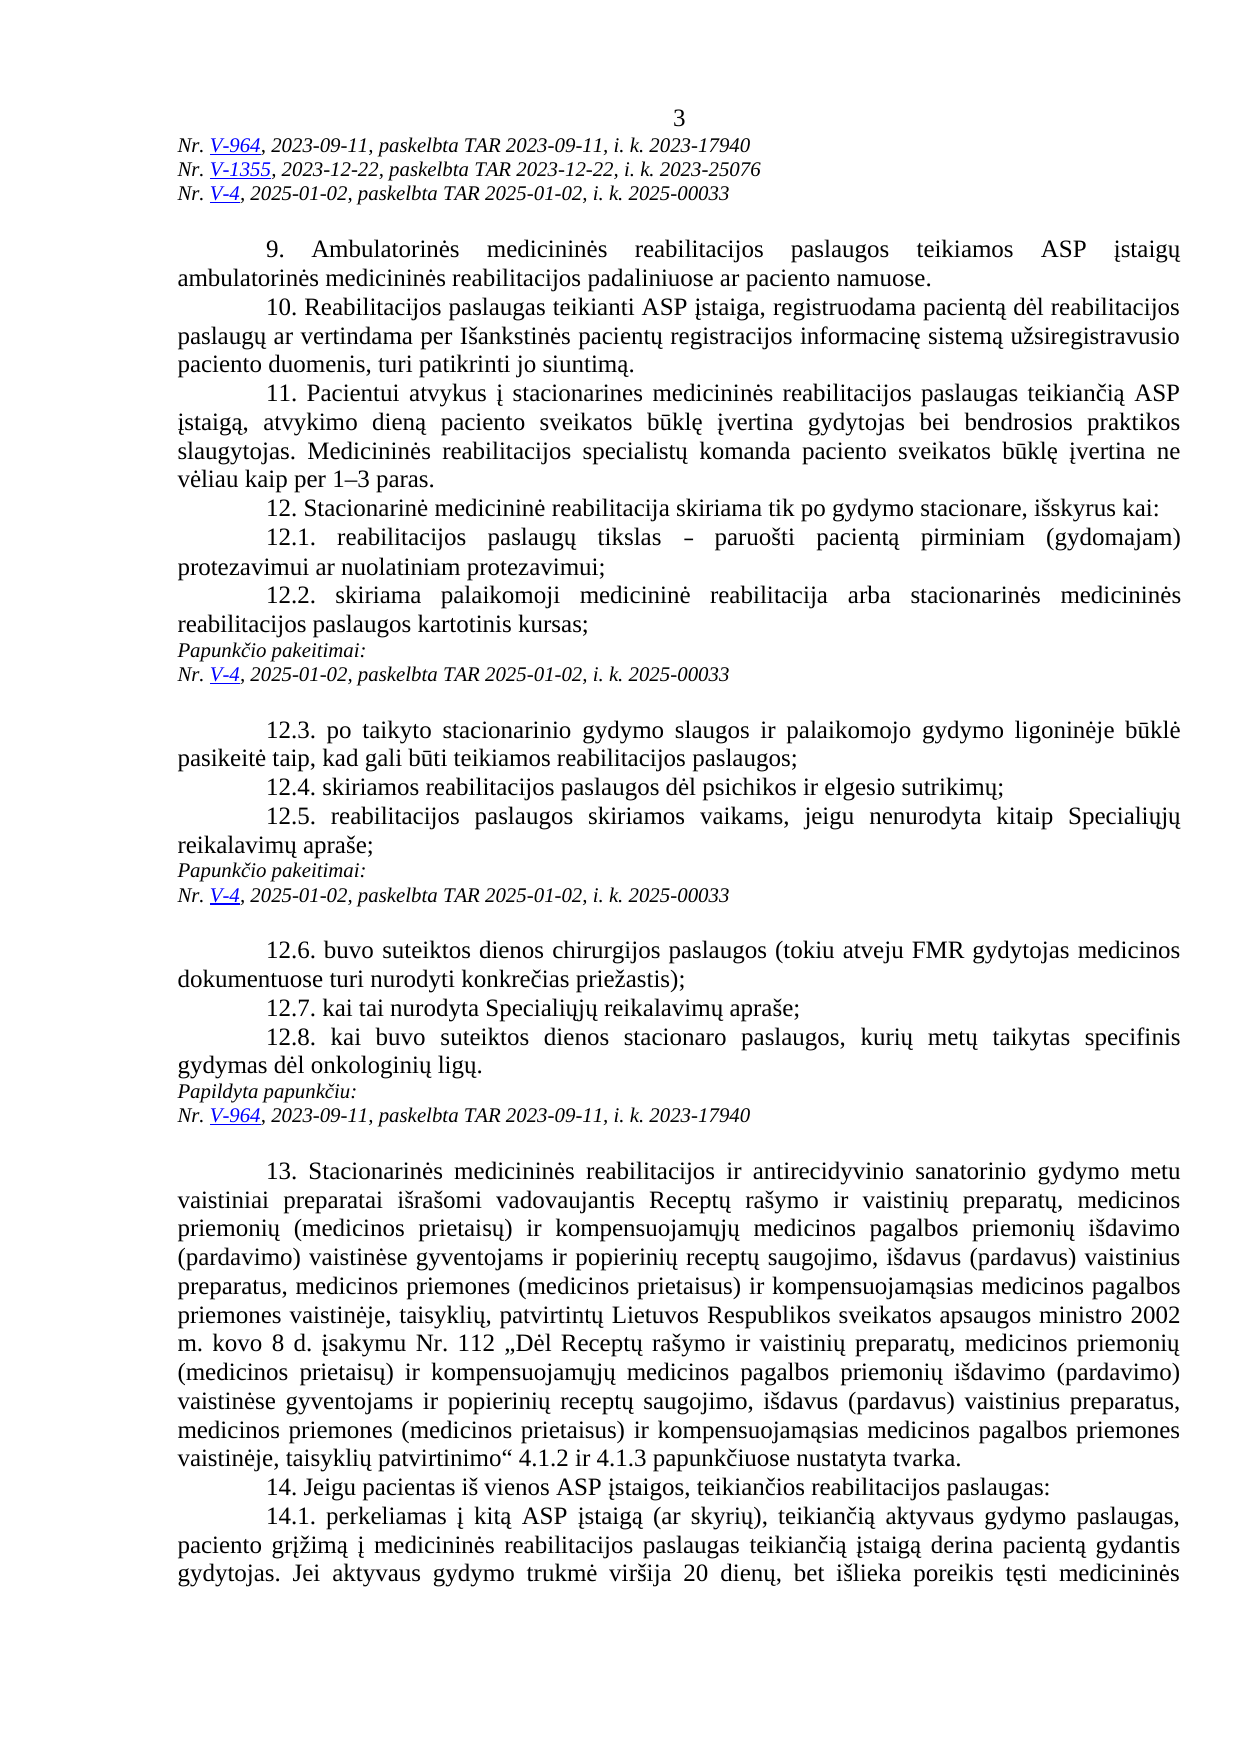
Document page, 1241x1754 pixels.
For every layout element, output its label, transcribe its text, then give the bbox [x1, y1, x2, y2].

text 10. Reabilitacijos paslaugas teikianti ASP įstaiga, registruodama pacientą dėl reabilitacijos paslaugų ar vertindama per Išankstinės pacientų registracijos informacinę sistemą užsiregistravusio paciento duomenis, turi patikrinti jo siuntimą. [177, 292, 1181, 378]
text Papunkčio pakeitimai: [177, 638, 1181, 662]
text 12.8. kai buvo suteiktos dienos stacionaro paslaugos, kurių metų taikytas specifinis gydymas dėl onkologinių ligų. [177, 1022, 1181, 1079]
text Nr. V-4, 2025-01-02, paskelbta TAR 2025-01-02, i. k. 2025-00033 [177, 662, 1181, 686]
text Papildyta papunkčiu: [177, 1079, 1181, 1103]
text 12.2. skiriama palaikomoji medicininė reabilitacija arba stacionarinės medicininės reabilitacijos paslaugos kartotinis kursas; [177, 580, 1181, 638]
text 12.6. buvo suteiktos dienos chirurgijos paslaugos (tokiu atveju FMR gydytojas medicinos dokumentuose turi nurodyti konkrečias priežastis); [177, 935, 1181, 993]
text Nr. V-4, 2025-01-02, paskelbta TAR 2025-01-02, i. k. 2025-00033 [177, 882, 1181, 907]
text Nr. V-1355, 2023-12-22, paskelbta TAR 2023-12-22, i. k. 2023-25076 [177, 157, 1181, 181]
text 12. Stacionarinė medicininė reabilitacija skiriama tik po gydymo stacionare, išskyrus kai: [177, 493, 1181, 522]
text 12.7. kai tai nurodyta Specialiųjų reikalavimų apraše; [177, 993, 1181, 1022]
text Papunkčio pakeitimai: [177, 858, 1181, 882]
text 12.1. reabilitacijos paslaugų tikslas – paruošti pacientą pirminiam (gydomajam) protezavimui ar nuolatiniam protezavimui; [177, 522, 1181, 580]
text 14.1. perkeliamas į kitą ASP įstaigą (ar skyrių), teikiančią aktyvaus gydymo paslaugas, paciento grįžimą į medicininės reabilitacijos paslaugas teikiančią įstaigą derina pacientą gydantis gydytojas. Jei aktyvaus gydymo trukmė viršija 20 dienų, bet išlieka poreikis tęsti medicininės [177, 1501, 1181, 1587]
text 12.4. skiriamos reabilitacijos paslaugos dėl psichikos ir elgesio sutrikimų; [177, 772, 1181, 801]
text Nr. V-4, 2025-01-02, paskelbta TAR 2025-01-02, i. k. 2025-00033 [177, 181, 1181, 205]
text Nr. V-964, 2023-09-11, paskelbta TAR 2023-09-11, i. k. 2023-17940 [177, 1103, 1181, 1127]
text 14. Jeigu pacientas iš vienos ASP įstaigos, teikiančios reabilitacijos paslaugas: [177, 1472, 1181, 1501]
text 9. Ambulatorinės medicininės reabilitacijos paslaugos teikiamos ASP įstaigų ambulatorinės medicininės reabilitacijos padaliniuose ar paciento namuose. [177, 234, 1181, 292]
text Nr. V-964, 2023-09-11, paskelbta TAR 2023-09-11, i. k. 2023-17940 [177, 133, 1181, 157]
text 11. Pacientui atvykus į stacionarines medicininės reabilitacijos paslaugas teikiančią ASP įstaigą, atvykimo dieną paciento sveikatos būklę įvertina gydytojas bei bendrosios praktikos slaugytojas. Medicininės reabilitacijos specialistų komanda paciento sveikatos būklę įvertina ne vėliau kaip per 1–3 paras. [177, 378, 1181, 493]
text 13. Stacionarinės medicininės reabilitacijos ir antirecidyvinio sanatorinio gydymo metu vaistiniai preparatai išrašomi vadovaujantis Receptų rašymo ir vaistinių preparatų, medicinos priemonių (medicinos prietaisų) ir kompensuojamųjų medicinos pagalbos priemonių išdavimo (pardavimo) vaistinėse gyventojams ir popierinių receptų saugojimo, išdavus (pardavus) vaistinius preparatus, medicinos priemones (medicinos prietaisus) ir kompensuojamąsias medicinos pagalbos priemones vaistinėje, taisyklių, patvirtintų Lietuvos Respublikos sveikatos apsaugos ministro 2002 m. kovo 8 d. įsakymu Nr. 112 „Dėl Receptų rašymo ir vaistinių preparatų, medicinos priemonių (medicinos prietaisų) ir kompensuojamųjų medicinos pagalbos priemonių išdavimo (pardavimo) vaistinėse gyventojams ir popierinių receptų saugojimo, išdavus (pardavus) vaistinius preparatus, medicinos priemones (medicinos prietaisus) ir kompensuojamąsias medicinos pagalbos priemones vaistinėje, taisyklių patvirtinimo“ 4.1.2 ir 4.1.3 papunkčiuose nustatyta tvarka. [177, 1156, 1181, 1472]
text 12.3. po taikyto stacionarinio gydymo slaugos ir palaikomojo gydymo ligoninėje būklė pasikeitė taip, kad gali būti teikiamos reabilitacijos paslaugos; [177, 715, 1181, 772]
text 12.5. reabilitacijos paslaugos skiriamos vaikams, jeigu nenurodyta kitaip Specialiųjų reikalavimų apraše; [177, 801, 1181, 858]
